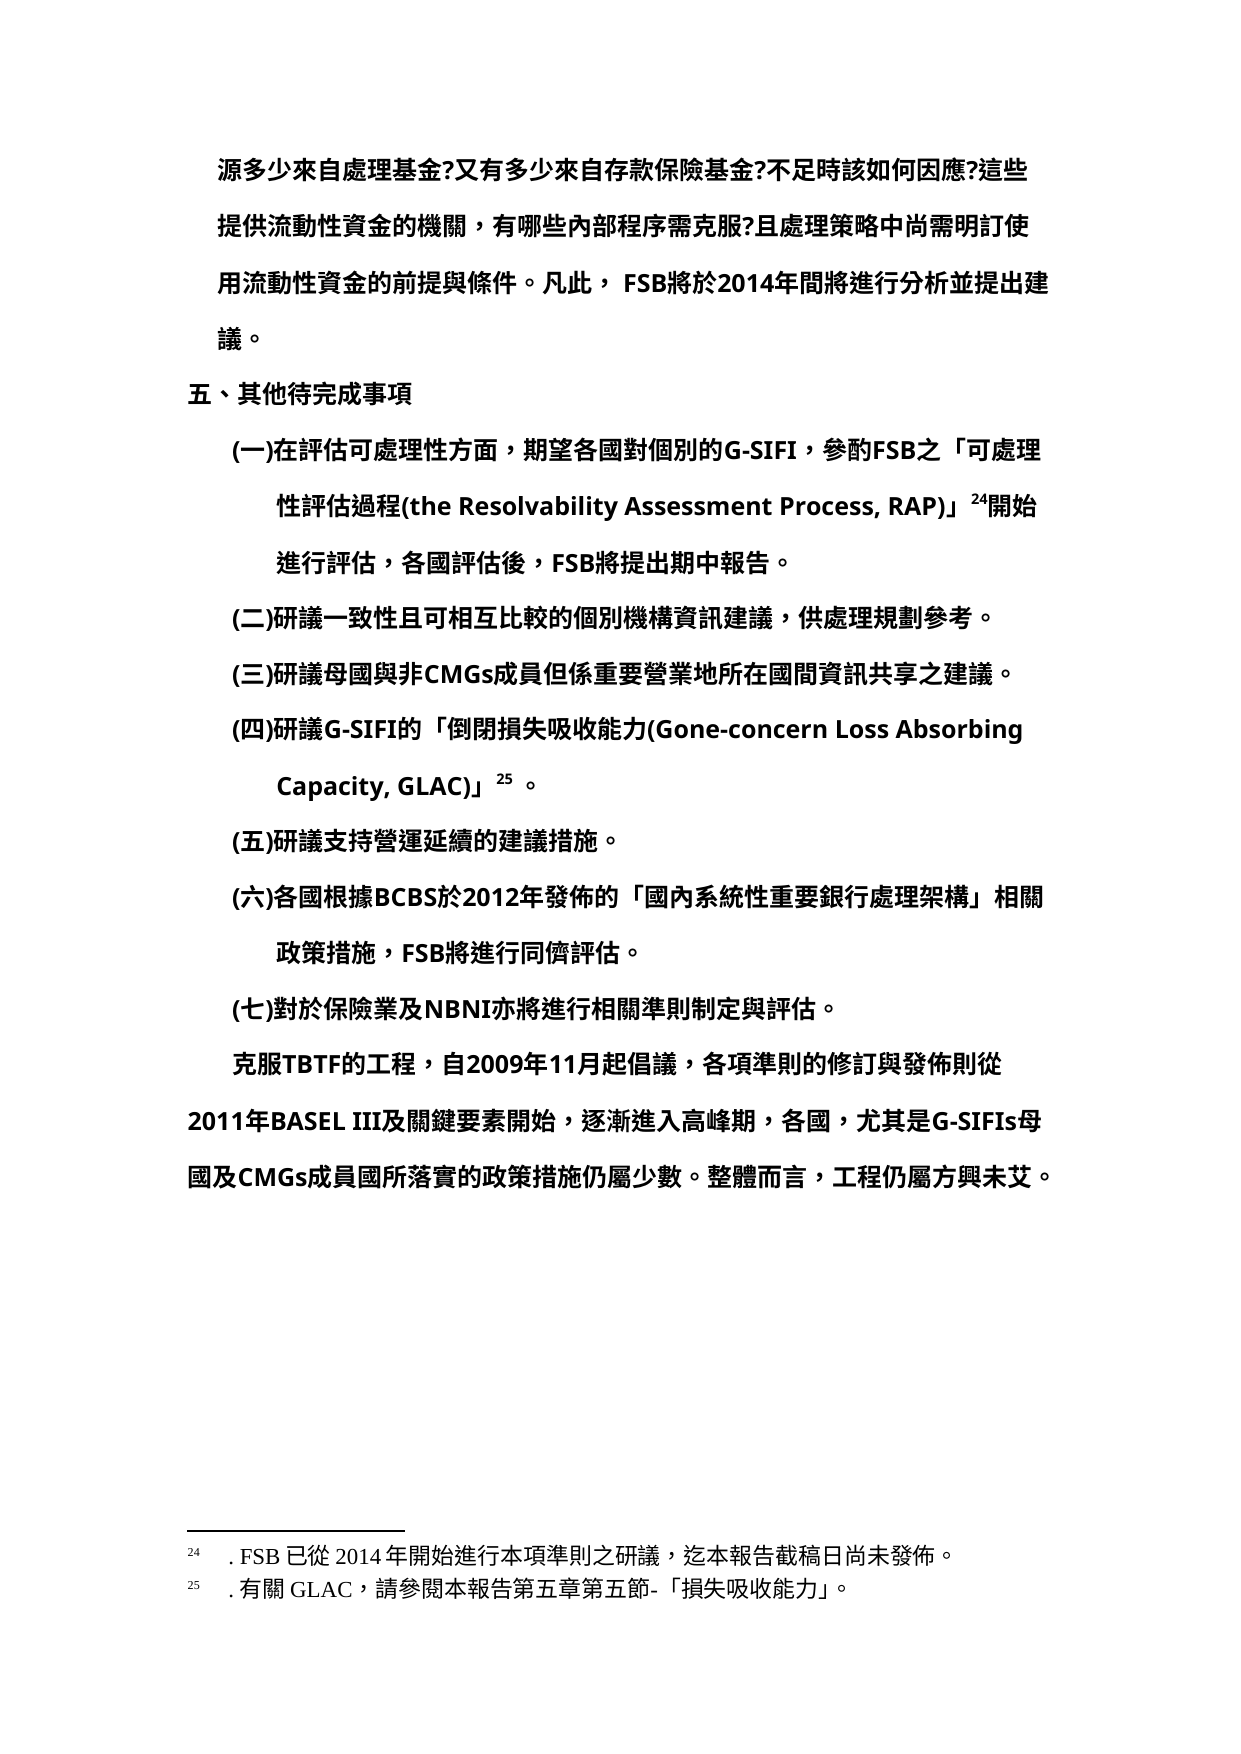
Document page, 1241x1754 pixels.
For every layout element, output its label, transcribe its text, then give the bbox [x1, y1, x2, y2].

text (一)在評估可處理性方面，期望各國對個別的G-SIFI，參酌FSB之「可處理性評估過程(the Resolvability Assessment Process, RAP)」開始進行評估，各國評估後，FSB將提出期中報告。 [232, 430, 1053, 580]
text (二)研議一致性且可相互比較的個別機構資訊建議，供處理規劃參考。 [232, 598, 1053, 636]
text 五、其他待完成事項 [187, 374, 1053, 412]
text (五)研議支持營運延續的建議措施。 [232, 821, 1053, 859]
text 源多少來自處理基金?又有多少來自存款保險基金?不足時該如何因應?這些提供流動性資金的機關，有哪些內部程序需克服?且處理策略中尚需明訂使用流動性資金的前提與條件。凡此， FSB將於2014年間將進行分析並提出建議。 [217, 150, 1053, 356]
text (六)各國根據BCBS於2012年發佈的「國內系統性重要銀行處理架構」相關政策措施，FSB將進行同儕評估。 [232, 877, 1053, 971]
text . 有關GLAC，請參閱本報告第五章第五節-「損失吸收能力」。 [187, 1571, 1053, 1604]
text (七)對於保險業及NBNI亦將進行相關準則制定與評估。 [232, 989, 1053, 1026]
text (三)研議母國與非CMGs成員但係重要營業地所在國間資訊共享之建議。 [232, 654, 1053, 691]
text 克服TBTF的工程，自2009年11月起倡議，各項準則的修訂與發佈則從2011年BASEL III及關鍵要素開始，逐漸進入高峰期，各國，尤其是G-SIFIs母國及CMGs成員國所落實的政策措施仍屬少數。整體而言，工程仍屬方興未艾。 [187, 1044, 1053, 1194]
text . FSB已從2014年開始進行本項準則之研議，迄本報告截稿日尚未發佈。 [187, 1537, 1053, 1571]
text (四)研議G-SIFI的「倒閉損失吸收能力(Gone-concern Loss Absorbing Capacity, GLAC)」 。 [232, 709, 1053, 803]
